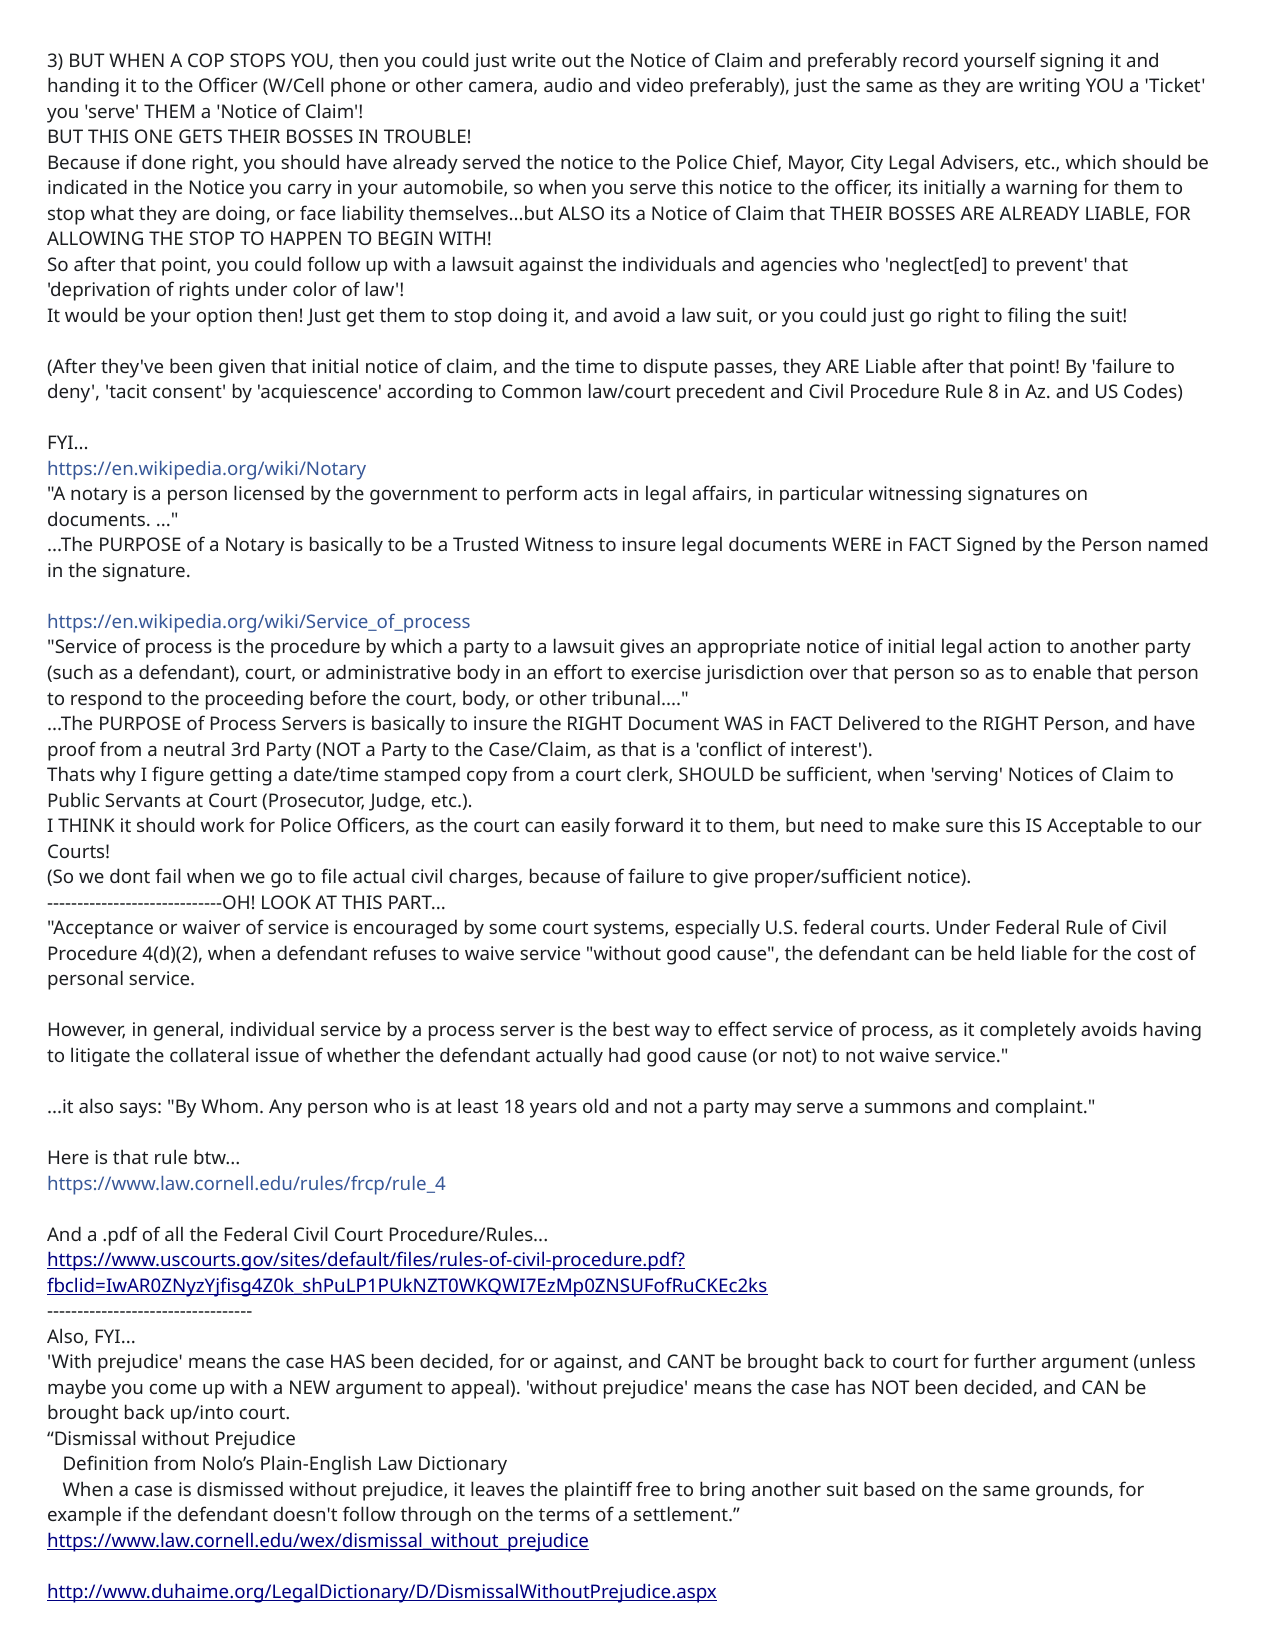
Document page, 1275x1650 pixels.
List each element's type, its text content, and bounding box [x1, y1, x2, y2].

text 3) BUT WHEN A COP STOPS YOU, then you could just write out the Notice of Claim and preferably record yourself signing it and handing it to the Officer (W/Cell phone or other camera, audio and video preferably), just the same as they are writing YOU a 'Ticket' you 'serve' THEM a 'Notice of Claim'! BUT THIS ONE GETS THEIR BOSSES IN TROUBLE! Because if done right, you should have already served the notice to the Police Chief, Mayor, City Legal Advisers, etc., which should be indicated in the Notice you carry in your automobile, so when you serve this notice to the officer, its initially a warning for them to stop what they are doing, or face liability themselves...but ALSO its a Notice of Claim that THEIR BOSSES ARE ALREADY LIABLE, FOR ALLOWING THE STOP TO HAPPEN TO BEGIN WITH! So after that point, you could follow up with a lawsuit against the individuals and agencies who 'neglect[ed] to prevent' that 'deprivation of rights under color of law'! It would be your option then! Just get them to stop doing it, and avoid a law suit, or you could just go right to filing the suit! (After they've been given that initial notice of claim, and the time to dispute passes, they ARE Liable after that point! By 'failure to deny', 'tacit consent' by 'acquiescence' according to Common law/court precedent and Civil Procedure Rule 8 in Az. and US Codes) FYI... https://en.wikipedia.org/wiki/Notary "A notary is a person licensed by the government to perform acts in legal affairs, in particular witnessing signatures on documents. ..." ...The PURPOSE of a Notary is basically to be a Trusted Witness to insure legal documents WERE in FACT Signed by the Person named in the signature. https://en.wikipedia.org/wiki/Service_of_process "Service of process is the procedure by which a party to a lawsuit gives an appropriate notice of initial legal action to another party (such as a defendant), court, or administrative body in an effort to exercise jurisdiction over that person so as to enable that person to respond to the proceeding before the court, body, or other tribunal...." ...The PURPOSE of Process Servers is basically to insure the RIGHT Document WAS in FACT Delivered to the RIGHT Person, and have proof from a neutral 3rd Party (NOT a Party to the Case/Claim, as that is a 'conflict of interest'). Thats why I figure getting a date/time stamped copy from a court clerk, SHOULD be sufficient, when 'serving' Notices of Claim to Public Servants at Court (Prosecutor, Judge, etc.). I THINK it should work for Police Officers, as the court can easily forward it to them, but need to make sure this IS Acceptable to our Courts! (So we dont fail when we go to file actual civil charges, because of failure to give proper/sufficient notice). -----------------------------OH! LOOK AT THIS PART... "Acceptance or waiver of service is encouraged by some court systems, especially U.S. federal courts. Under Federal Rule of Civil Procedure 4(d)(2), when a defendant refuses to waive service "without good cause", the defendant can be held liable for the cost of personal service. However, in general, individual service by a process server is the best way to effect service of process, as it completely avoids having to litigate the collateral issue of whether the defendant actually had good cause (or not) to not waive service." ...it also says: "By Whom. Any person who is at least 18 years old and not a party may serve a summons and complaint." Here is that rule btw... https://www.law.cornell.edu/rules/frcp/rule_4 [47, 47, 1214, 1195]
text Definition from Nolo’s Plain-English Law Dictionary [47, 1451, 1214, 1476]
text And a .pdf of all the Federal Civil Court Procedure/Rules... https://www.uscourts.gov/sites/default/files/rules-of-civil-procedure.pdf?fbclid=IwAR0ZNyzYjfisg4Z0k_shPuLP1PUkNZT0WKQWI7EzMp0ZNSUFofRuCKEc2ks ---------------------------------- Also, FYI... 'With prejudice' means the case HAS been decided, for or against, and CANT be brought back to court for further argument (unless maybe you come up with a NEW argument to appeal). 'without prejudice' means the case has NOT been decided, and CAN be brought back up/into court. “Dismissal without Prejudice [47, 1195, 1214, 1451]
text When a case is dismissed without prejudice, it leaves the plaintiff free to bring another suit based on the same grounds, for example if the defendant doesn't follow through on the terms of a settlement.” https://www.law.cornell.edu/wex/dismissal_without_prejudice http://www.duhaime.org/LegalDictionary/D/DismissalWithoutPrejudice.aspx [47, 1476, 1214, 1604]
